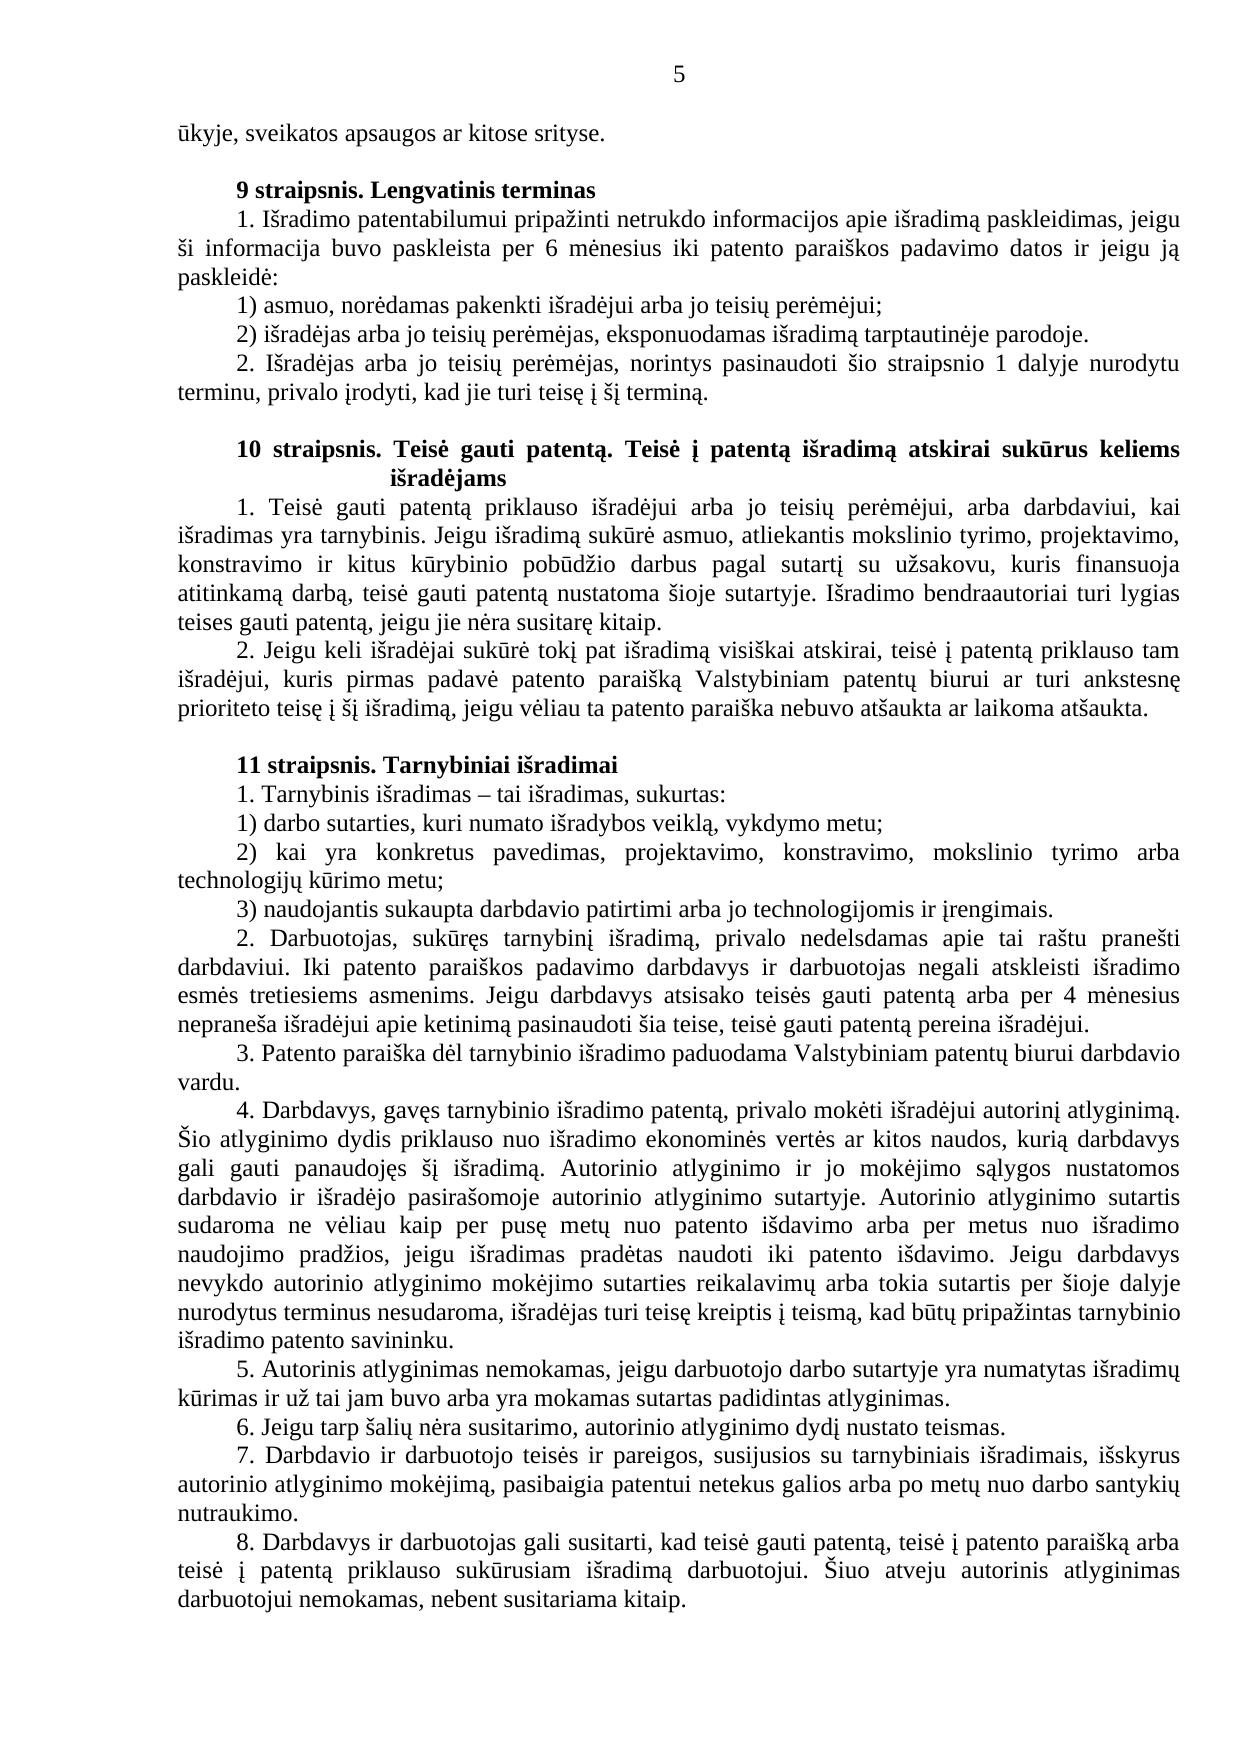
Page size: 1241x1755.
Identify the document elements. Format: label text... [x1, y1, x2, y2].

text 8. Darbdavys ir darbuotojas gali susitarti, kad teisė gauti patentą, teisė į patento paraišką arba teisė į patentą priklauso sukūrusiam išradimą darbuotojui. Šiuo atveju autorinis atlyginimas darbuotojui nemokamas, nebent susitariama kitaip. [177, 1527, 1181, 1613]
text 3) naudojantis sukaupta darbdavio patirtimi arba jo technologijomis ir įrengimais. [177, 894, 1181, 923]
text 1. Teisė gauti patentą priklauso išradėjui arba jo teisių perėmėjui, arba darbdaviui, kai išradimas yra tarnybinis. Jeigu išradimą sukūrė asmuo, atliekantis mokslinio tyrimo, projektavimo, konstravimo ir kitus kūrybinio pobūdžio darbus pagal sutartį su užsakovu, kuris finansuoja atitinkamą darbą, teisė gauti patentą nustatoma šioje sutartyje. Išradimo bendraautoriai turi lygias teises gauti patentą, jeigu jie nėra susitarę kitaip. [177, 492, 1181, 636]
text 11 straipsnis. Tarnybiniai išradimai [177, 751, 1181, 779]
text 7. Darbdavio ir darbuotojo teisės ir pareigos, susijusios su tarnybiniais išradimais, išskyrus autorinio atlyginimo mokėjimą, pasibaigia patentui netekus galios arba po metų nuo darbo santykių nutraukimo. [177, 1441, 1181, 1527]
text 1. Tarnybinis išradimas – tai išradimas, sukurtas: [177, 779, 1181, 808]
text 1) asmuo, norėdamas pakenkti išradėjui arba jo teisių perėmėjui; [177, 291, 1181, 319]
text 10 straipsnis. Teisė gauti patentą. Teisė į patentą išradimą atskirai sukūrus keliems išradėjams [236, 434, 1181, 492]
text 4. Darbdavys, gavęs tarnybinio išradimo patentą, privalo mokėti išradėjui autorinį atlyginimą. Šio atlyginimo dydis priklauso nuo išradimo ekonominės vertės ar kitos naudos, kurią darbdavys gali gauti panaudojęs šį išradimą. Autorinio atlyginimo ir jo mokėjimo sąlygos nustatomos darbdavio ir išradėjo pasirašomoje autorinio atlyginimo sutartyje. Autorinio atlyginimo sutartis sudaroma ne vėliau kaip per pusę metų nuo patento išdavimo arba per metus nuo išradimo naudojimo pradžios, jeigu išradimas pradėtas naudoti iki patento išdavimo. Jeigu darbdavys nevykdo autorinio atlyginimo mokėjimo sutarties reikalavimų arba tokia sutartis per šioje dalyje nurodytus terminus nesudaroma, išradėjas turi teisę kreiptis į teismą, kad būtų pripažintas tarnybinio išradimo patento savininku. [177, 1096, 1181, 1354]
text 1) darbo sutarties, kuri numato išradybos veiklą, vykdymo metu; [177, 808, 1181, 837]
text 2. Išradėjas arba jo teisių perėmėjas, norintys pasinaudoti šio straipsnio 1 dalyje nurodytu terminu, privalo įrodyti, kad jie turi teisę į šį terminą. [177, 348, 1181, 406]
text 2. Jeigu keli išradėjai sukūrė tokį pat išradimą visiškai atskirai, teisė į patentą priklauso tam išradėjui, kuris pirmas padavė patento paraišką Valstybiniam patentų biurui ar turi ankstesnę prioriteto teisę į šį išradimą, jeigu vėliau ta patento paraiška nebuvo atšaukta ar laikoma atšaukta. [177, 636, 1181, 722]
text 1. Išradimo patentabilumui pripažinti netrukdo informacijos apie išradimą paskleidimas, jeigu ši informacija buvo paskleista per 6 mėnesius iki patento paraiškos padavimo datos ir jeigu ją paskleidė: [177, 204, 1181, 291]
text 3. Patento paraiška dėl tarnybinio išradimo paduodama Valstybiniam patentų biurui darbdavio vardu. [177, 1038, 1181, 1096]
text 6. Jeigu tarp šalių nėra susitarimo, autorinio atlyginimo dydį nustato teismas. [177, 1412, 1181, 1441]
text 2) išradėjas arba jo teisių perėmėjas, eksponuodamas išradimą tarptautinėje parodoje. [177, 319, 1181, 348]
text 2) kai yra konkretus pavedimas, projektavimo, konstravimo, mokslinio tyrimo arba technologijų kūrimo metu; [177, 837, 1181, 894]
text 5. Autorinis atlyginimas nemokamas, jeigu darbuotojo darbo sutartyje yra numatytas išradimų kūrimas ir už tai jam buvo arba yra mokamas sutartas padidintas atlyginimas. [177, 1354, 1181, 1412]
text ūkyje, sveikatos apsaugos ar kitose srityse. [177, 118, 1181, 147]
text 9 straipsnis. Lengvatinis terminas [177, 176, 1181, 204]
text 2. Darbuotojas, sukūręs tarnybinį išradimą, privalo nedelsdamas apie tai raštu pranešti darbdaviui. Iki patento paraiškos padavimo darbdavys ir darbuotojas negali atskleisti išradimo esmės tretiesiems asmenims. Jeigu darbdavys atsisako teisės gauti patentą arba per 4 mėnesius nepraneša išradėjui apie ketinimą pasinaudoti šia teise, teisė gauti patentą pereina išradėjui. [177, 923, 1181, 1038]
